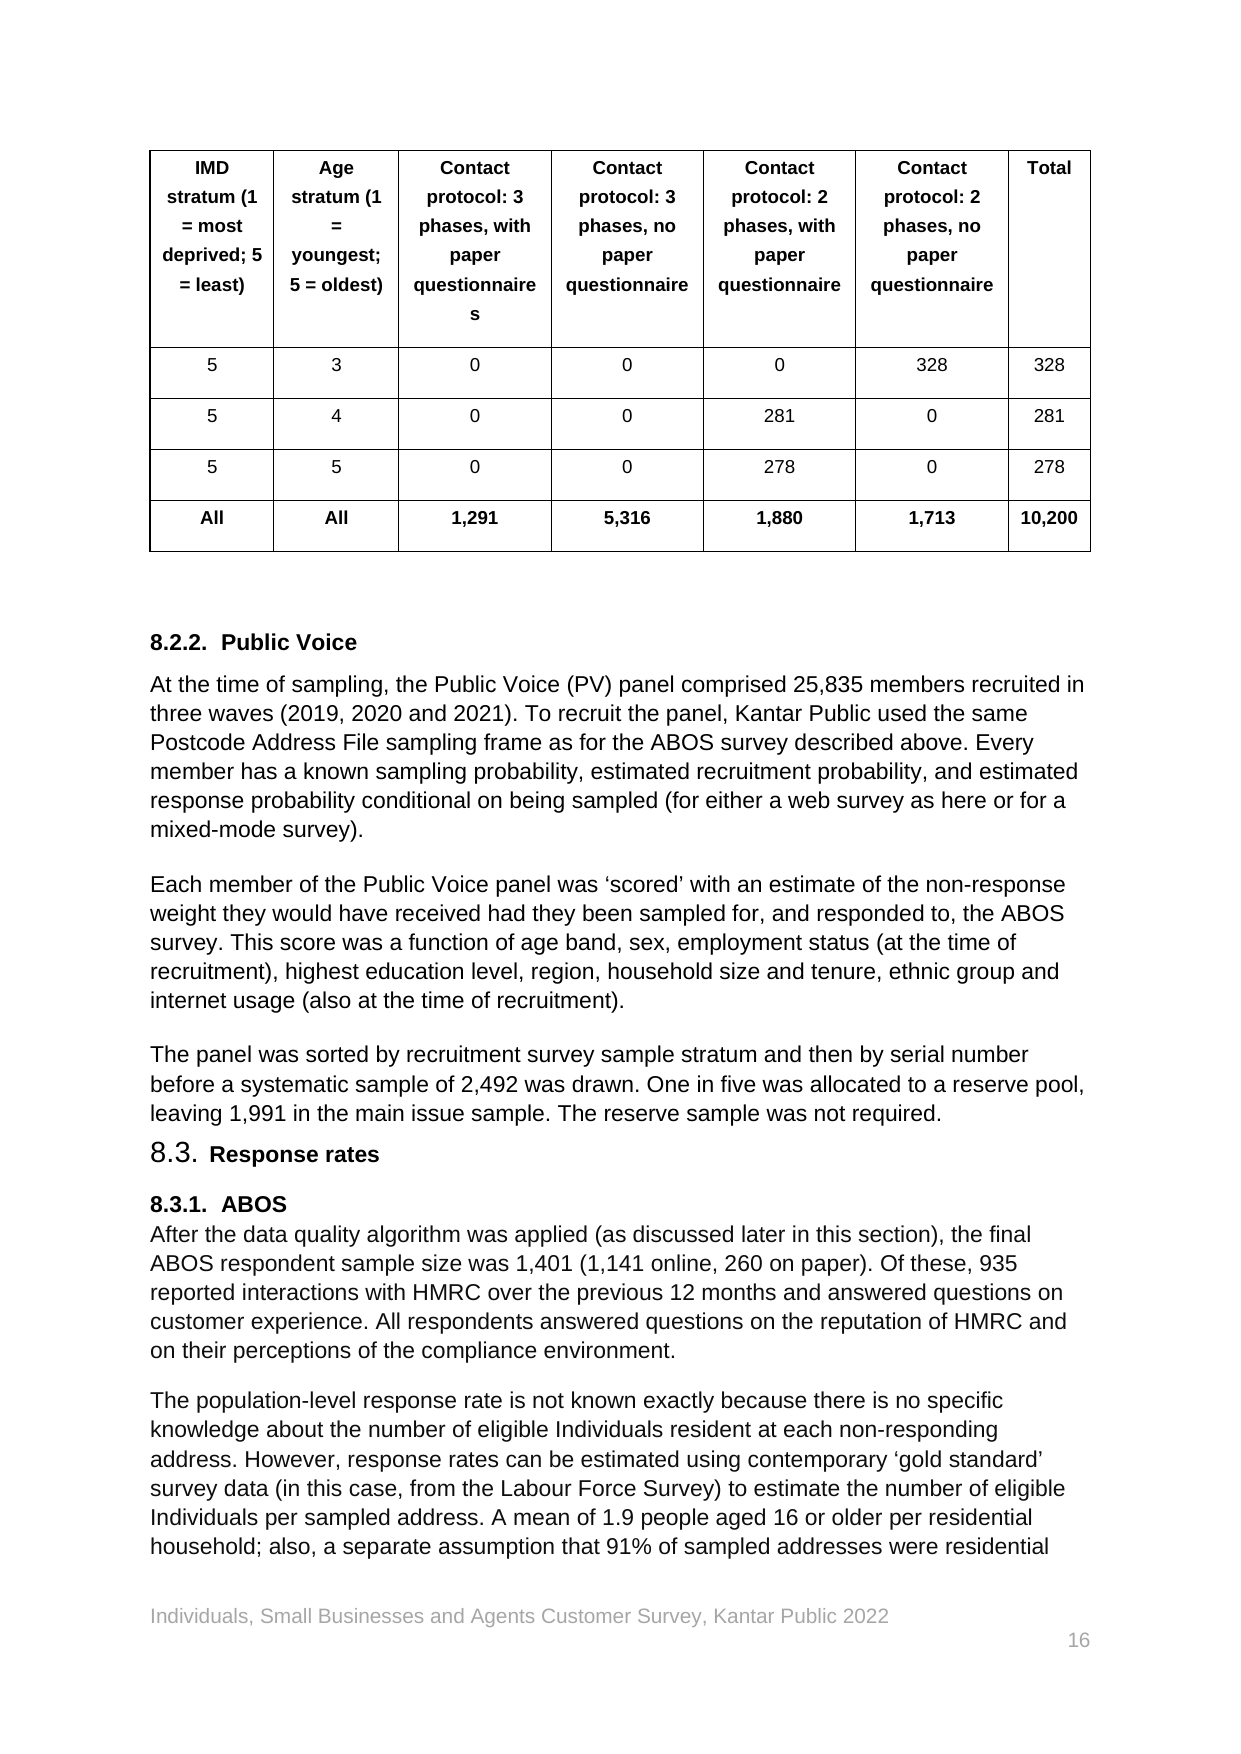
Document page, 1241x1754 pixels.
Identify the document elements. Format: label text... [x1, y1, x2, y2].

table_header Contact protocol: 3 phases, with paper questionnaires [399, 151, 551, 347]
table_header IMD stratum (1 = most deprived; 5 = least) [151, 151, 273, 347]
table_cell 328 [856, 348, 1008, 398]
table_cell 1,880 [704, 501, 855, 551]
text The panel was sorted by recruitment survey sample stratum and then by serial number before a systematic sample of 2,492 was drawn. One in five was allocated to a reserve pool, leaving 1,991 in the main issue sample. The reserve sample was not required. [150, 1039, 1090, 1127]
text After the data quality algorithm was applied (as discussed later in this section), the final ABOS respondent sample size was 1,401 (1,141 online, 260 on paper). Of these, 935 reported interactions with HMRC over the previous 12 months and answered questions on customer experience. All respondents answered questions on the reputation of HMRC and on their perceptions of the compliance environment. [150, 1219, 1090, 1364]
table_header Contact protocol: 3 phases, no paper questionnaire [552, 151, 703, 347]
table_cell 328 [1009, 348, 1090, 398]
table_cell 3 [274, 348, 398, 398]
text Each member of the Public Voice panel was ‘scored’ with an estimate of the non-response weight they would have received had they been sampled for, and responded to, the ABOS survey. This score was a function of age band, sex, employment status (at the time of recruitment), highest education level, region, household size and tenure, ethnic group and internet usage (also at the time of recruitment). [150, 869, 1090, 1014]
table_cell All [151, 501, 273, 551]
table_cell 5,316 [552, 501, 703, 551]
table_cell 278 [704, 450, 855, 500]
text At the time of sampling, the Public Voice (PV) panel comprised 25,835 members recruited in three waves (2019, 2020 and 2021). To recruit the panel, Kantar Public used the same Postcode Address File sampling frame as for the ABOS survey described above. Every member has a known sampling probability, estimated recruitment probability, and estimated response probability conditional on being sampled (for either a web survey as here or for a mixed-mode survey). [150, 669, 1090, 844]
table_header Contact protocol: 2 phases, with paper questionnaire [704, 151, 855, 347]
table_cell 5 [151, 450, 273, 500]
table_header Contact protocol: 2 phases, no paper questionnaire [856, 151, 1008, 347]
table_cell 5 [151, 348, 273, 398]
table_header Total [1009, 151, 1090, 347]
table_cell 278 [1009, 450, 1090, 500]
table_cell 0 [399, 348, 551, 398]
subtitle Public Voice [150, 627, 1090, 656]
table_cell All [274, 501, 398, 551]
table_header Age stratum (1 = youngest; 5 = oldest) [274, 151, 398, 347]
table_cell 0 [856, 399, 1008, 449]
table_cell 0 [552, 450, 703, 500]
table_cell 0 [704, 348, 855, 398]
subtitle Response rates [150, 1139, 1090, 1169]
table_cell 10,200 [1009, 501, 1090, 551]
table_cell 1,713 [856, 501, 1008, 551]
table_cell 5 [274, 450, 398, 500]
table_cell 0 [856, 450, 1008, 500]
table_cell 1,291 [399, 501, 551, 551]
table_cell 0 [552, 399, 703, 449]
table_cell 0 [552, 348, 703, 398]
subtitle ABOS [150, 1189, 1090, 1219]
table_cell 5 [151, 399, 273, 449]
table_cell 4 [274, 399, 398, 449]
text The population-level response rate is not known exactly because there is no specific knowledge about the number of eligible Individuals resident at each non-responding address. However, response rates can be estimated using contemporary ‘gold standard’ survey data (in this case, from the Labour Force Survey) to estimate the number of eligible Individuals per sampled address. A mean of 1.9 people aged 16 or older per residential household; also, a separate assumption that 91% of sampled addresses were residential [150, 1385, 1090, 1560]
table_cell 0 [399, 450, 551, 500]
table_cell 281 [704, 399, 855, 449]
table_cell 0 [399, 399, 551, 449]
table_cell 281 [1009, 399, 1090, 449]
